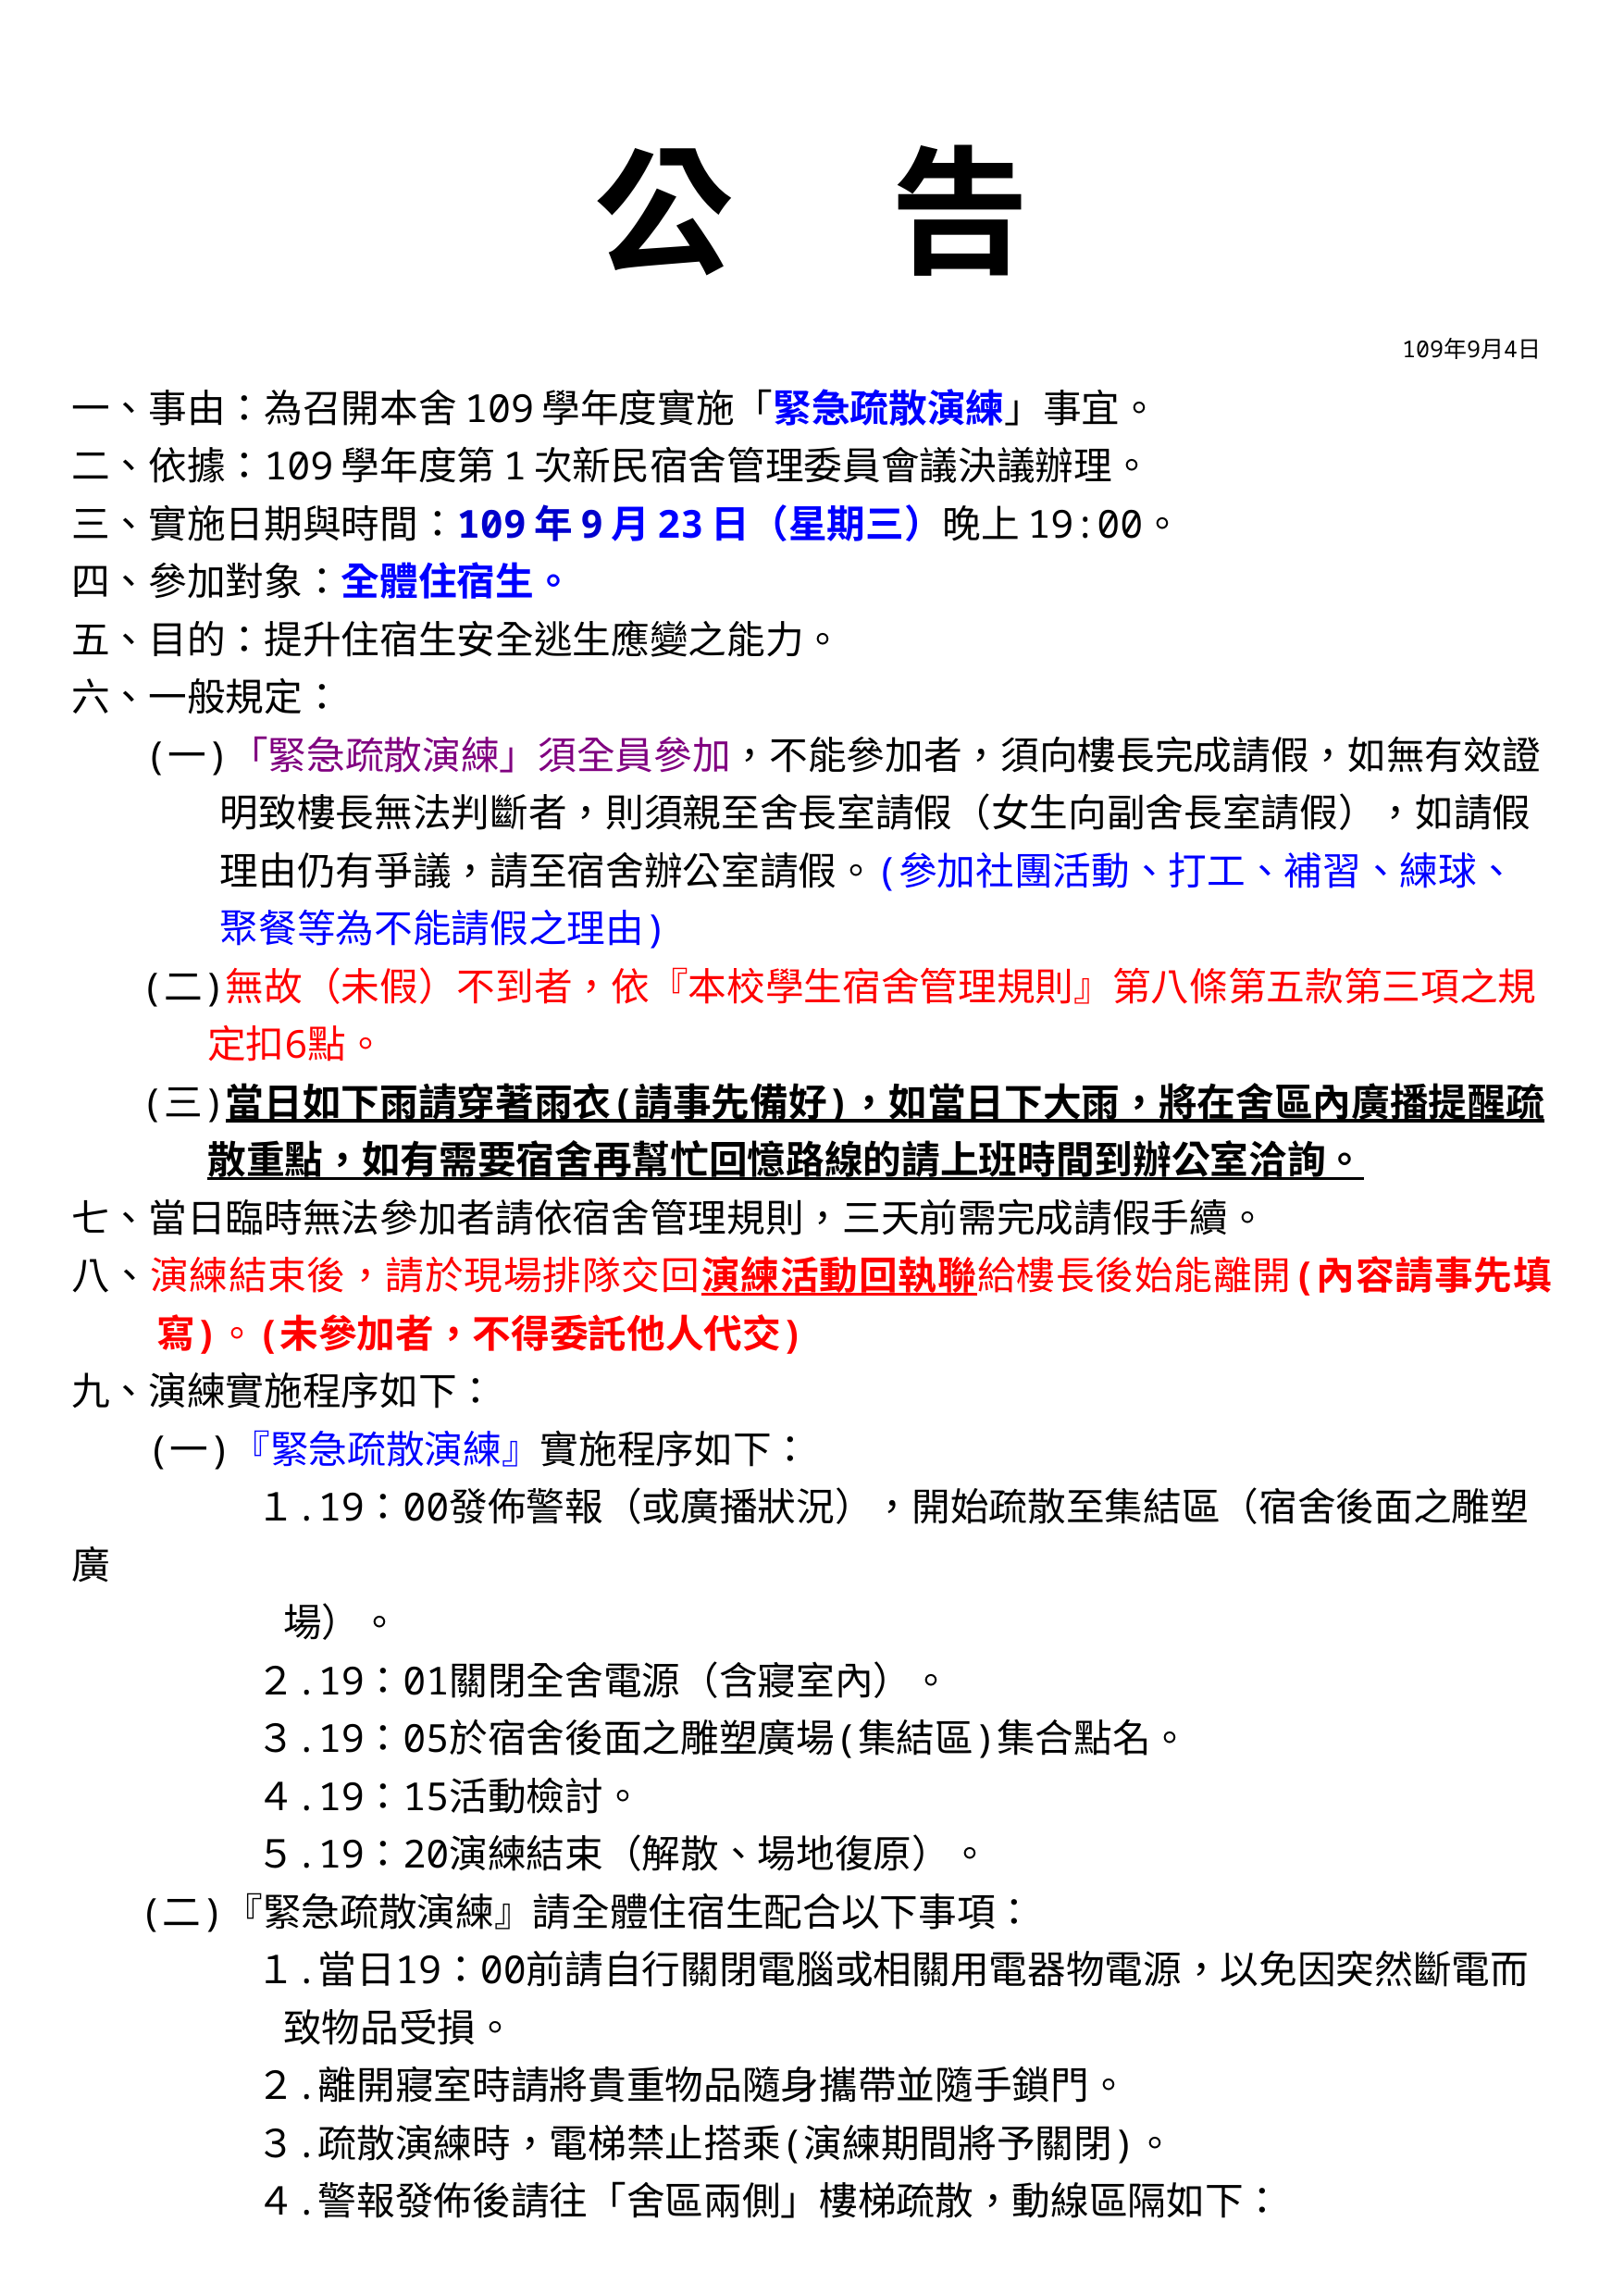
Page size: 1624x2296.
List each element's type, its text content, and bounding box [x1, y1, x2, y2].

text １.當日19：00前請自行關閉電腦或相關用電器物電源，以免因突然斷電而致物品受損。 [71, 1929, 1552, 2044]
text (一)『緊急疏散演練』實施程序如下： [71, 1409, 1552, 1466]
text (二)『緊急疏散演練』請全體住宿生配合以下事項： [140, 1871, 1552, 1929]
text ４.警報發佈後請往「舍區兩側」樓梯疏散，動線區隔如下： [71, 2160, 1552, 2218]
text 七、當日臨時無法參加者請依宿舍管理規則，三天前需完成請假手續。 [71, 1177, 1552, 1235]
text 八、演練結束後，請於現場排隊交回演練活動回執聯給樓長後始能離開(內容請事先填寫)。(未參加者，不得委託他人代交) [71, 1235, 1552, 1350]
text 109年9月4日 [71, 309, 1541, 367]
text (二)無故（未假）不到者，依『本校學生宿舍管理規則』第八條第五款第三項之規定扣6點。 [71, 946, 1552, 1061]
text 四、參加對象：全體住宿生。 [71, 540, 1552, 599]
text 公 告 [71, 78, 1552, 309]
text 二、依據：109學年度第1次新民宿舍管理委員會議決議辦理。 [71, 425, 1552, 483]
text ２.離開寢室時請將貴重物品隨身攜帶並隨手鎖門。 [71, 2044, 1552, 2103]
text 六、一般規定： [71, 656, 1552, 714]
text (一)「緊急疏散演練」須全員參加，不能參加者，須向樓長完成請假，如無有效證明致樓長無法判斷者，則須親至舍長室請假（女生向副舍長室請假），如請假理由仍有爭議，請至宿舍辦公室請假。(參加社團活動、打工、補習、練球、聚餐等為不能請假之理由) [98, 714, 1552, 946]
text 九、演練實施程序如下： [71, 1350, 1552, 1409]
text 場）。 [71, 1582, 1552, 1640]
text 五、目的：提升住宿生安全逃生應變之能力。 [71, 599, 1552, 656]
text ３.19：05於宿舍後面之雕塑廣場(集結區)集合點名。 [71, 1697, 1552, 1756]
text ３.疏散演練時，電梯禁止搭乘(演練期間將予關閉)。 [71, 2103, 1552, 2160]
text ２.19：01關閉全舍電源（含寢室內）。 [71, 1640, 1552, 1697]
text ５.19：20演練結束（解散、場地復原）。 [71, 1813, 1552, 1871]
text １.19：00發佈警報（或廣播狀況），開始疏散至集結區（宿舍後面之雕塑廣 [71, 1466, 1552, 1582]
text 一、事由：為召開本舍109學年度實施「緊急疏散演練」事宜。 [71, 367, 1552, 425]
text 三、實施日期與時間：109年9月23日（星期三）晚上19:00。 [71, 483, 1552, 540]
text ４.19：15活動檢討。 [71, 1756, 1552, 1813]
text (三)當日如下雨請穿著雨衣(請事先備好)，如當日下大雨，將在舍區內廣播提醒疏散重點，如有需要宿舍再幫忙回憶路線的請上班時間到辦公室洽詢。 [71, 1061, 1552, 1177]
